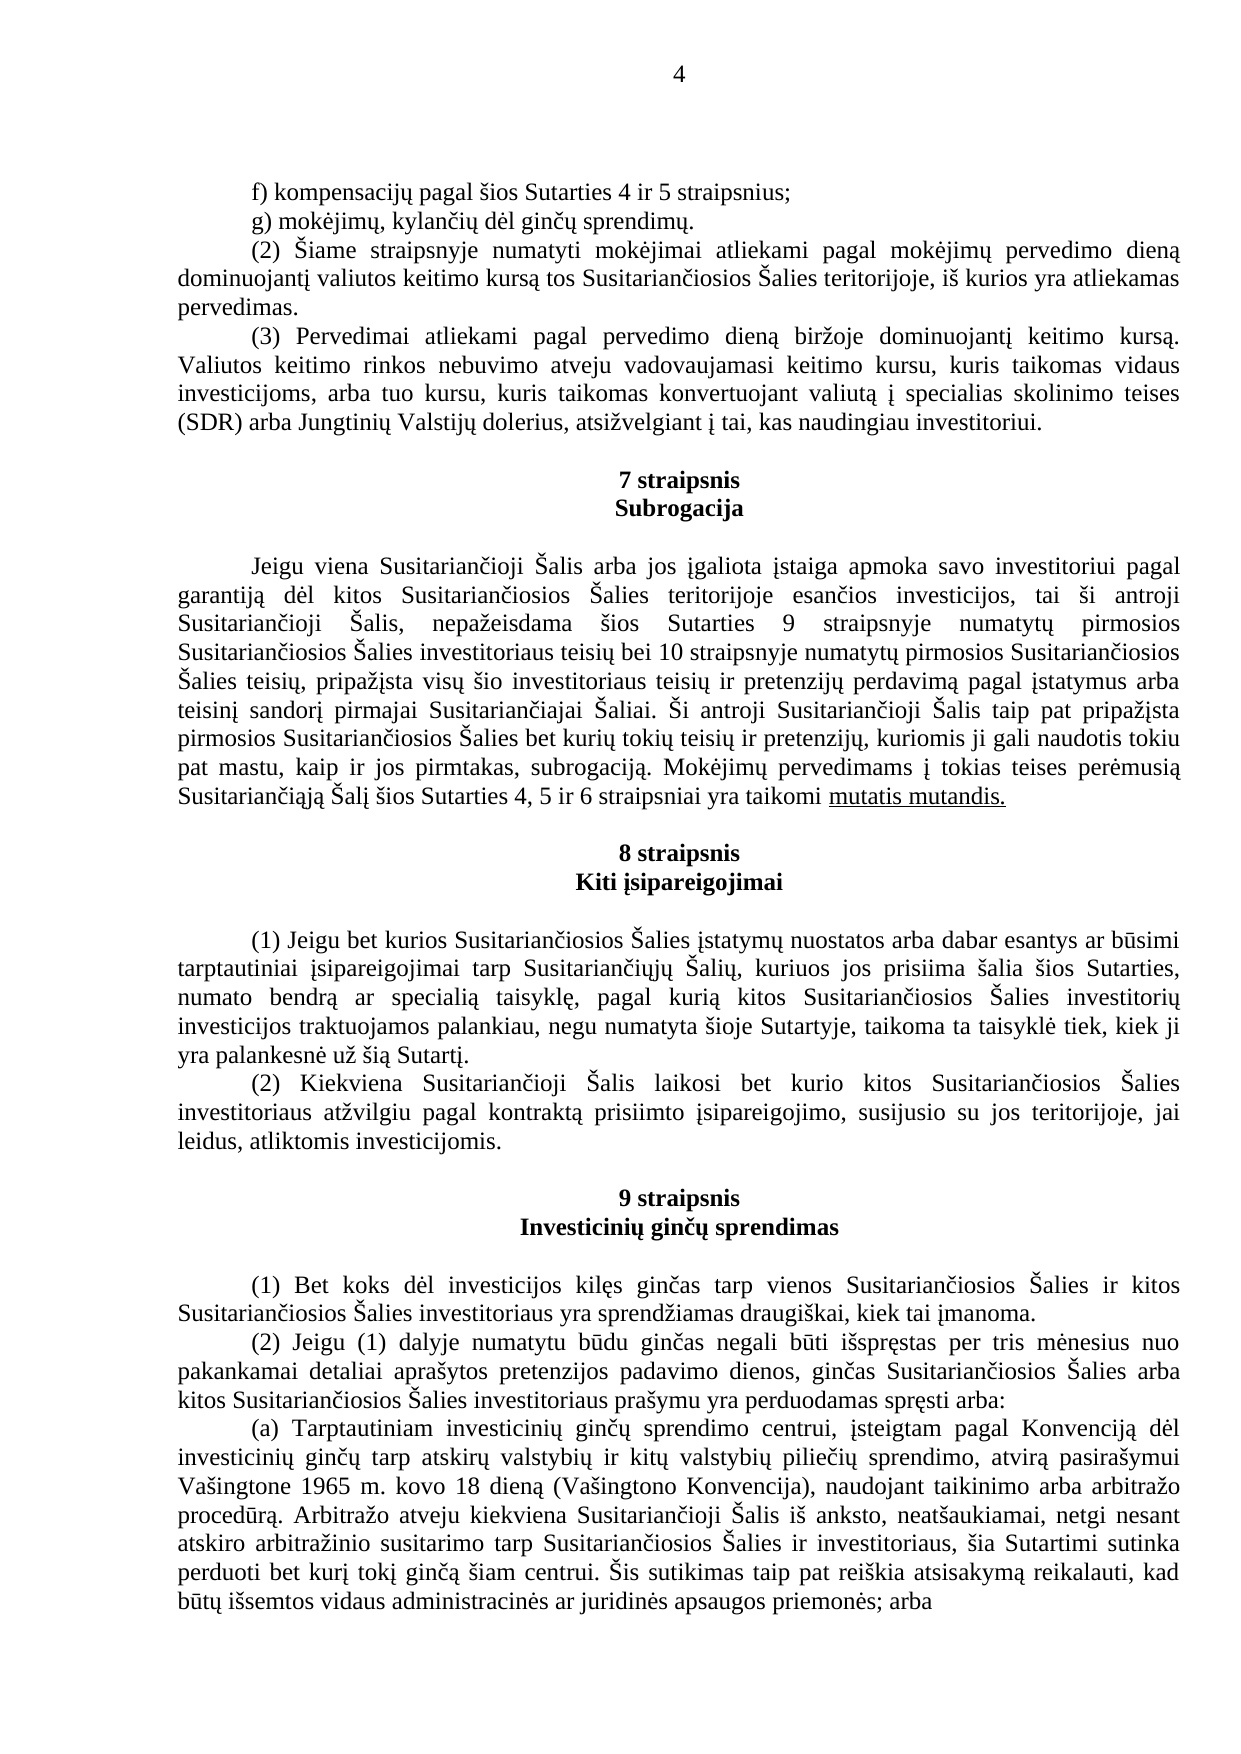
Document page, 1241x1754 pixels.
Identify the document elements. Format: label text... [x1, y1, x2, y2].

text Kiti įsipareigojimai [177, 867, 1181, 896]
text (1) Bet koks dėl investicijos kilęs ginčas tarp vienos Susitariančiosios Šalies ir kitos Susitariančiosios Šalies investitoriaus yra sprendžiamas draugiškai, kiek tai įmanoma. [177, 1270, 1181, 1327]
text (a) Tarptautiniam investicinių ginčų sprendimo centrui, įsteigtam pagal Konvenciją dėl investicinių ginčų tarp atskirų valstybių ir kitų valstybių piliečių sprendimo, atvirą pasirašymui Vašingtone 1965 m. kovo 18 dieną (Vašingtono Konvencija), naudojant taikinimo arba arbitražo procedūrą. Arbitražo atveju kiekviena Susitariančioji Šalis iš anksto, neatšaukiamai, netgi nesant atskiro arbitražinio susitarimo tarp Susitariančiosios Šalies ir investitoriaus, šia Sutartimi sutinka perduoti bet kurį tokį ginčą šiam centrui. Šis sutikimas taip pat reiškia atsisakymą reikalauti, kad būtų išsemtos vidaus administracinės ar juridinės apsaugos priemonės; arba [177, 1413, 1181, 1615]
text Subrogacija [177, 493, 1181, 522]
text (2) Jeigu (1) dalyje numatytu būdu ginčas negali būti išspręstas per tris mėnesius nuo pakankamai detaliai aprašytos pretenzijos padavimo dienos, ginčas Susitariančiosios Šalies arba kitos Susitariančiosios Šalies investitoriaus prašymu yra perduodamas spręsti arba: [177, 1327, 1181, 1413]
text f) kompensacijų pagal šios Sutarties 4 ir 5 straipsnius; [177, 177, 1181, 206]
text Investicinių ginčų sprendimas [177, 1212, 1181, 1241]
text g) mokėjimų, kylančių dėl ginčų sprendimų. [177, 206, 1181, 235]
text 7 straipsnis [177, 465, 1181, 493]
text (3) Pervedimai atliekami pagal pervedimo dieną biržoje dominuojantį keitimo kursą. Valiutos keitimo rinkos nebuvimo atveju vadovaujamasi keitimo kursu, kuris taikomas vidaus investicijoms, arba tuo kursu, kuris taikomas konvertuojant valiutą į specialias skolinimo teises (SDR) arba Jungtinių Valstijų dolerius, atsižvelgiant į tai, kas naudingiau investitoriui. [177, 321, 1181, 436]
text Jeigu viena Susitariančioji Šalis arba jos įgaliota įstaiga apmoka savo investitoriui pagal garantiją dėl kitos Susitariančiosios Šalies teritorijoje esančios investicijos, tai ši antroji Susitariančioji Šalis, nepažeisdama šios Sutarties 9 straipsnyje numatytų pirmosios Susitariančiosios Šalies investitoriaus teisių bei 10 straipsnyje numatytų pirmosios Susitariančiosios Šalies teisių, pripažįsta visų šio investitoriaus teisių ir pretenzijų perdavimą pagal įstatymus arba teisinį sandorį pirmajai Susitariančiajai Šaliai. Ši antroji Susitariančioji Šalis taip pat pripažįsta pirmosios Susitariančiosios Šalies bet kurių tokių teisių ir pretenzijų, kuriomis ji gali naudotis tokiu pat mastu, kaip ir jos pirmtakas, subrogaciją. Mokėjimų pervedimams į tokias teises perėmusią Susitariančiąją Šalį šios Sutarties 4, 5 ir 6 straipsniai yra taikomi mutatis mutandis. [177, 551, 1181, 810]
text (2) Šiame straipsnyje numatyti mokėjimai atliekami pagal mokėjimų pervedimo dieną dominuojantį valiutos keitimo kursą tos Susitariančiosios Šalies teritorijoje, iš kurios yra atliekamas pervedimas. [177, 235, 1181, 321]
text 9 straipsnis [177, 1183, 1181, 1212]
text 8 straipsnis [177, 838, 1181, 867]
text (1) Jeigu bet kurios Susitariančiosios Šalies įstatymų nuostatos arba dabar esantys ar būsimi tarptautiniai įsipareigojimai tarp Susitariančiųjų Šalių, kuriuos jos prisiima šalia šios Sutarties, numato bendrą ar specialią taisyklę, pagal kurią kitos Susitariančiosios Šalies investitorių investicijos traktuojamos palankiau, negu numatyta šioje Sutartyje, taikoma ta taisyklė tiek, kiek ji yra palankesnė už šią Sutartį. [177, 925, 1181, 1068]
text (2) Kiekviena Susitariančioji Šalis laikosi bet kurio kitos Susitariančiosios Šalies investitoriaus atžvilgiu pagal kontraktą prisiimto įsipareigojimo, susijusio su jos teritorijoje, jai leidus, atliktomis investicijomis. [177, 1068, 1181, 1155]
